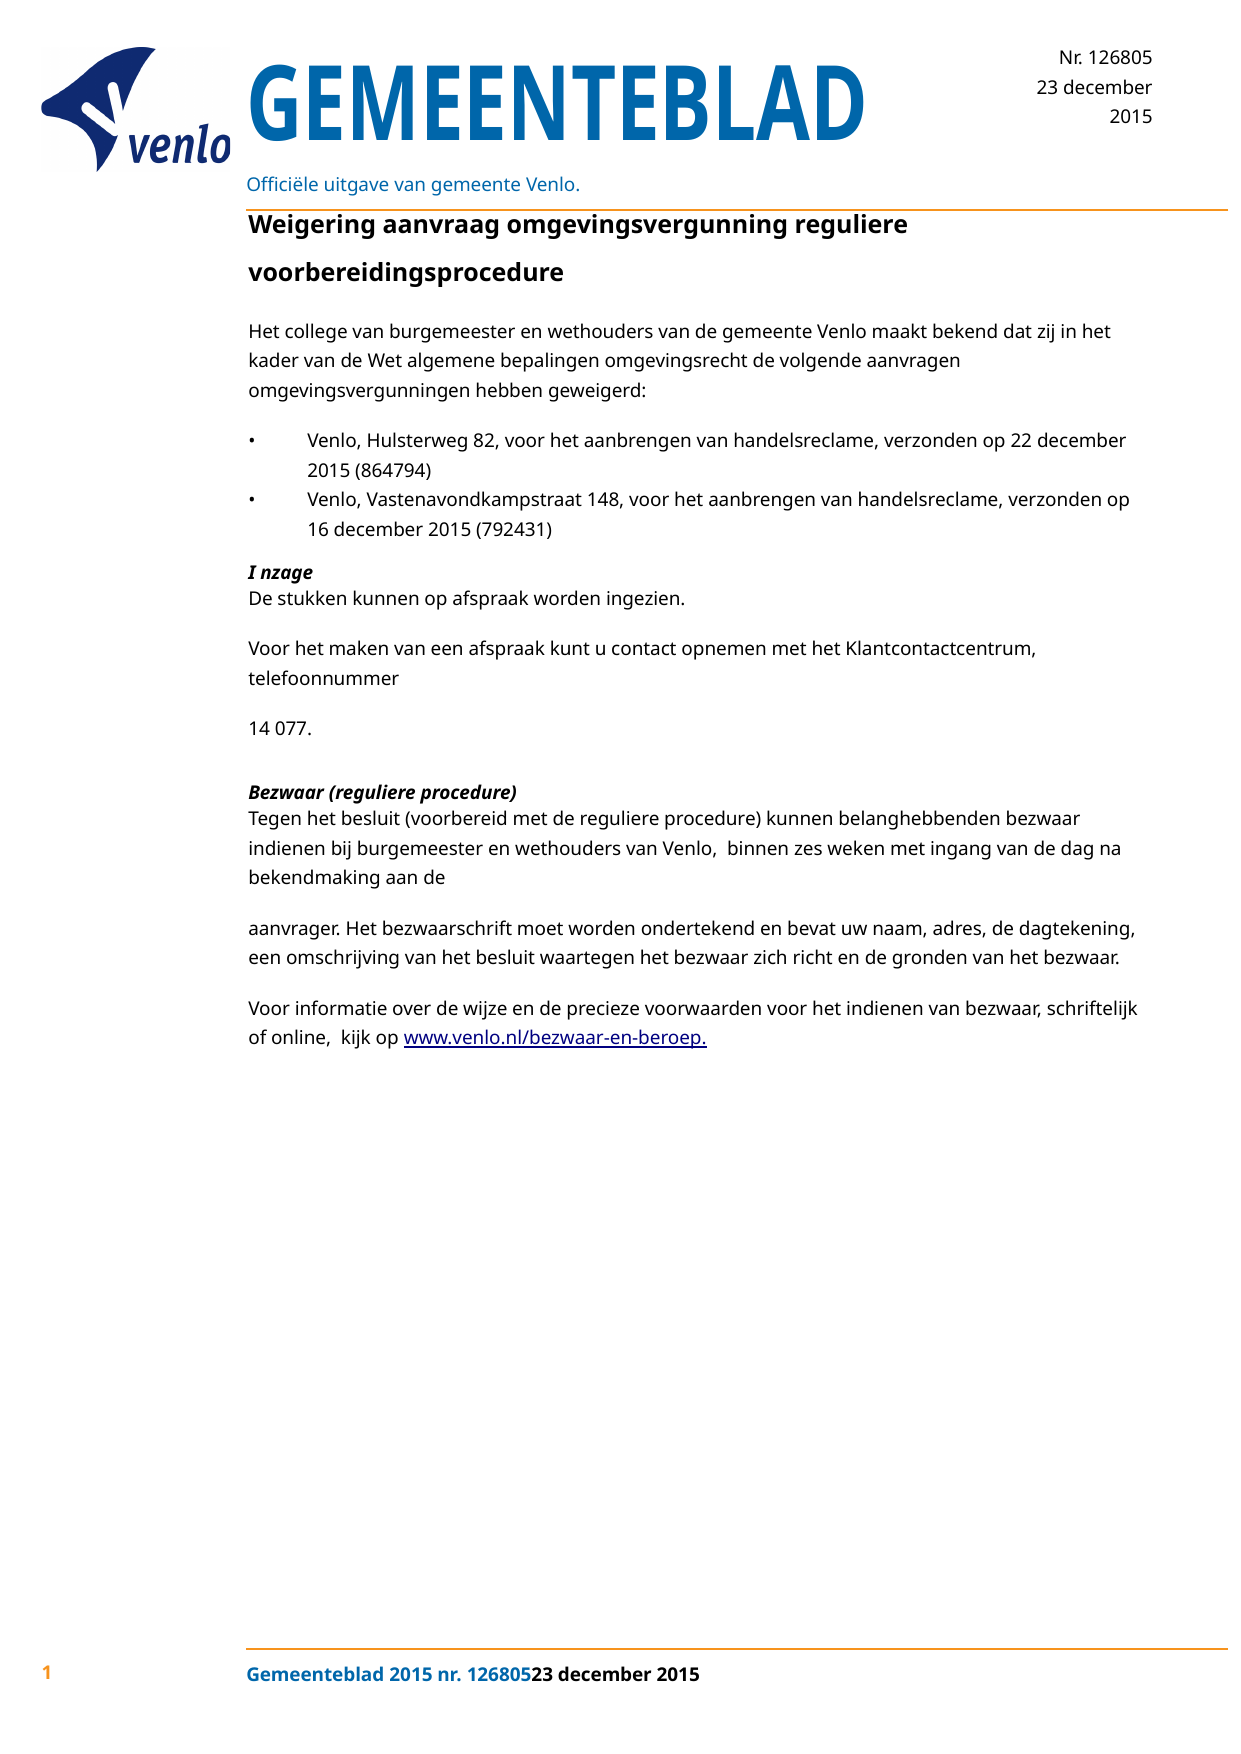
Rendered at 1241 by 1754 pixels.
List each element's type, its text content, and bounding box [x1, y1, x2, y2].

list Venlo, Hulsterweg 82, voor het aanbrengen van handelsreclame, verzonden op 22 december 2015 (864794) [248, 427, 1152, 483]
text Tegen het besluit (voorbereid met de reguliere procedure) kunnen belanghebbenden bezwaar indienen bij burgemeester en wethouders van Venlo, binnen zes weken met ingang van de dag na bekendmaking aan de [248, 805, 1152, 890]
list Venlo, Vastenavondkampstraat 148, voor het aanbrengen van handelsreclame, verzonden op 16 december 2015 (792431) [248, 487, 1152, 542]
text De stukken kunnen op afspraak worden ingezien. [248, 585, 1152, 611]
text I nzage [248, 559, 1152, 585]
text aanvrager. Het bezwaarschrift moet worden ondertekend en bevat uw naam, adres, de dagtekening, een omschrijving van het besluit waartegen het bezwaar zich richt en de gronden van het bezwaar. [248, 915, 1152, 970]
text Voor het maken van een afspraak kunt u contact opnemen met het Klantcontactcentrum, telefoonnummer [248, 636, 1152, 691]
text Weigering aanvraag omgevingsvergunning reguliere voorbereidingsprocedure [248, 211, 1152, 288]
text Het college van burgemeester en wethouders van de gemeente Venlo maakt bekend dat zij in het kader van de Wet algemene bepalingen omgevingsrecht de volgende aanvragen omgevingsvergunningen hebben geweigerd: [248, 318, 1152, 403]
text Bezwaar (reguliere procedure) [248, 779, 1152, 805]
picture [41, 47, 231, 172]
text Voor informatie over de wijze en de precieze voorwaarden voor het indienen van bezwaar, schriftelijk of online, kijk op www.venlo.nl/bezwaar-en-beroep. [248, 995, 1152, 1050]
text 14 077. [248, 716, 1152, 741]
